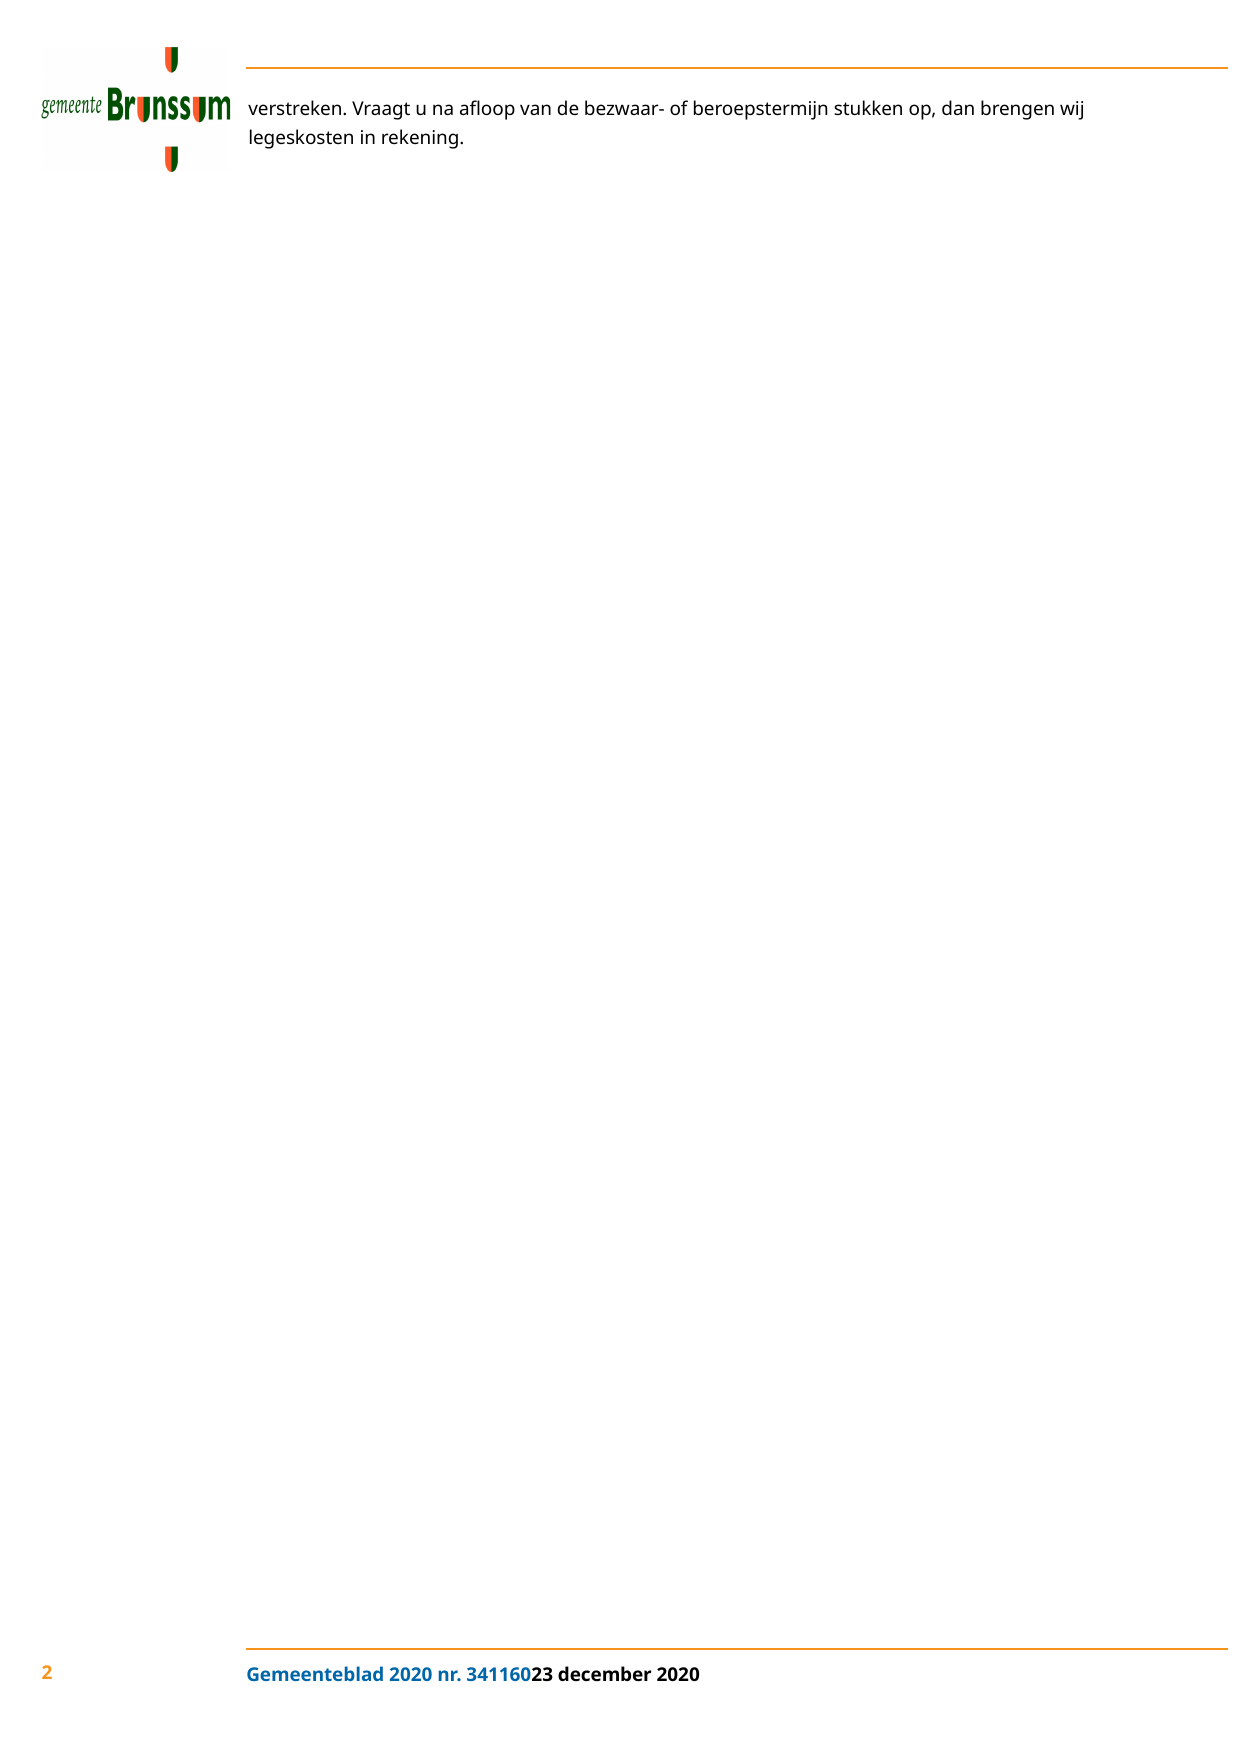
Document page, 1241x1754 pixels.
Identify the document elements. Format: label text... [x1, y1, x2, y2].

picture [41, 47, 231, 172]
text verstreken. Vraagt u na afloop van de bezwaar- of beroepstermijn stukken op, dan brengen wij legeskosten in rekening. [248, 95, 1152, 150]
